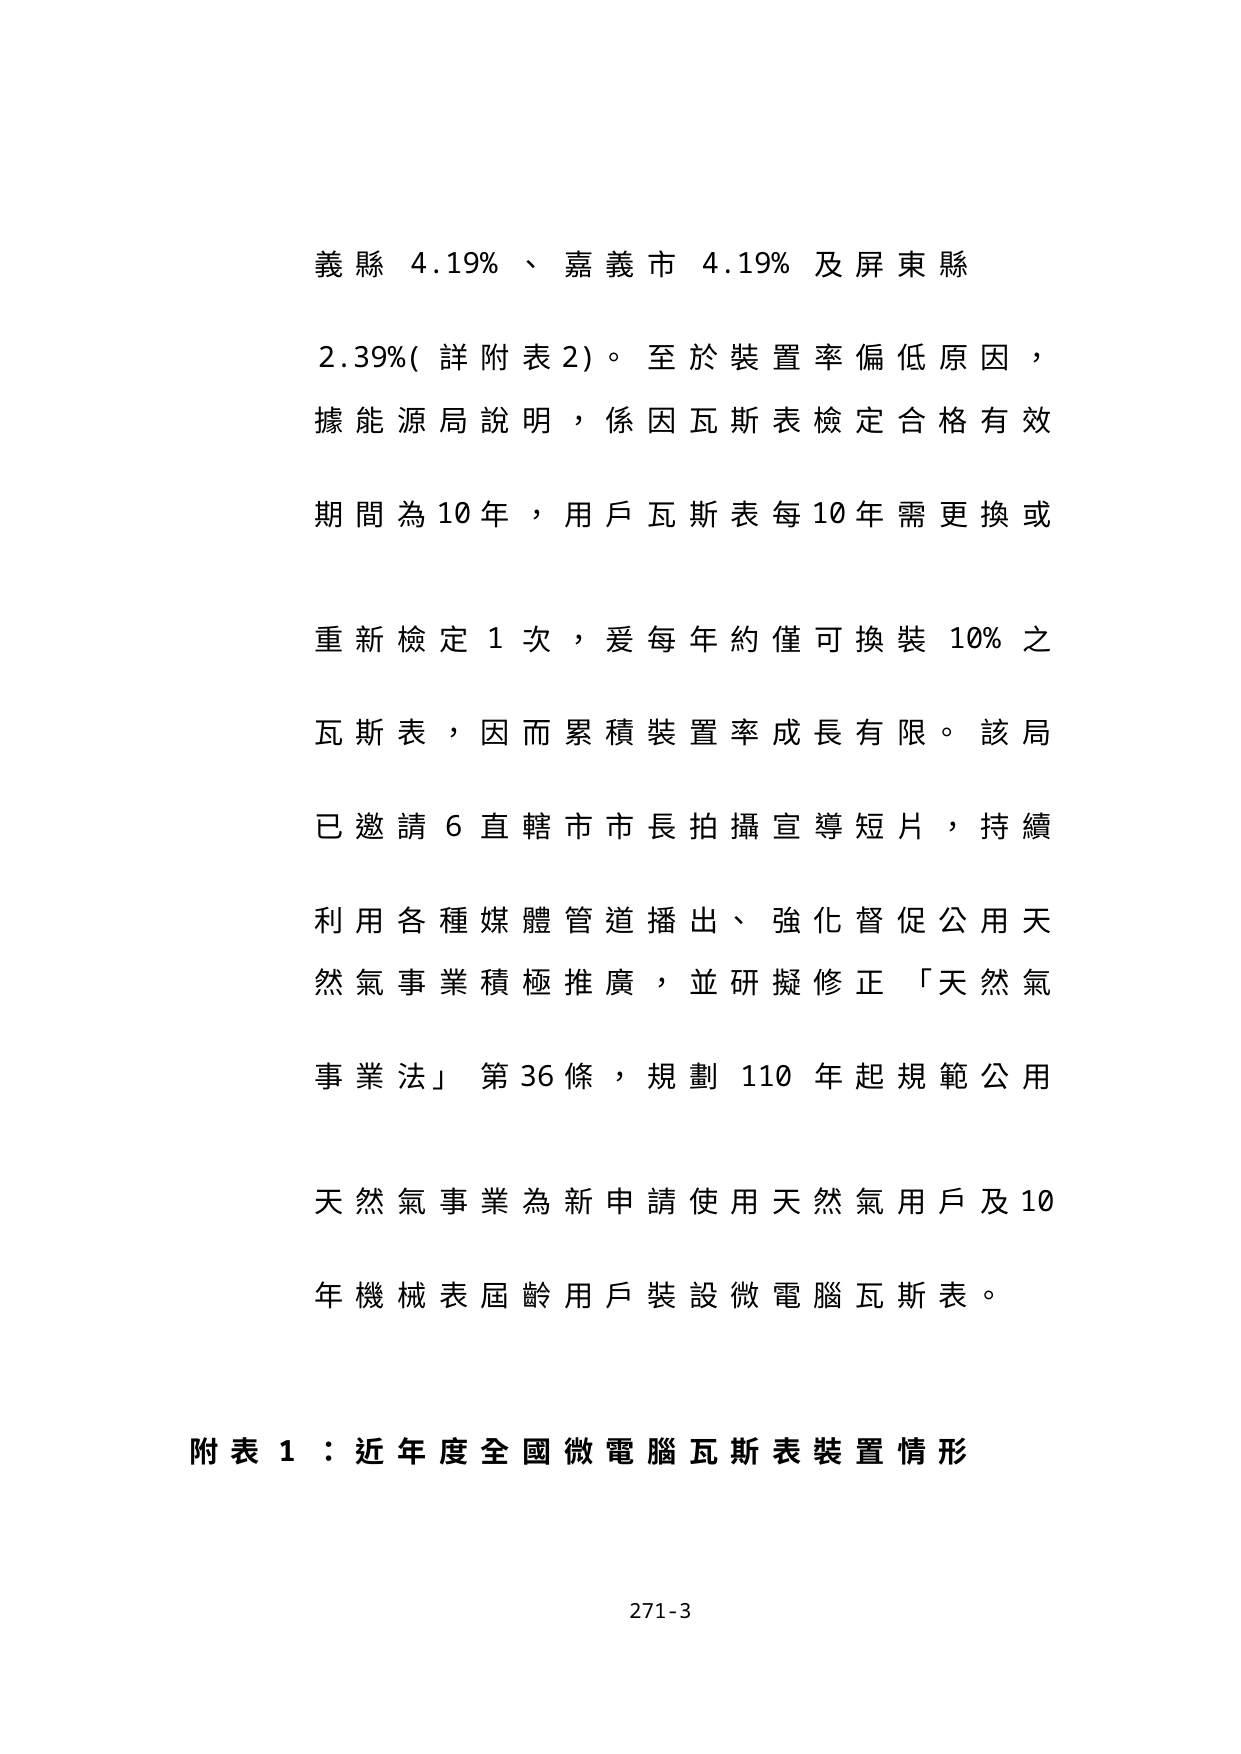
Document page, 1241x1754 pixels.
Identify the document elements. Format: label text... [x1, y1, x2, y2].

text 附表1：近年度全國微電腦瓦斯表裝置情形 [183, 1377, 1058, 1502]
text 本計畫自103年推動迄至108年6月底，全國裝置率24.87%，較107年底之21.55%，增加3.32個百分點(詳附表1)。至於107年底各縣市裝置情形，仍有4縣市裝置率未達5%，包含桃園市1.63%、嘉義縣4.19%、嘉義市4.19%及屏東縣2.39%(詳附表2)。至於裝置率偏低原因，據能源局說明，係因瓦斯表檢定合格有效期間為10年，用戶瓦斯表每10年需更換或重新檢定1次，爰每年約僅可換裝10%之瓦斯表，因而累積裝置率成長有限。該局已邀請6直轄市市長拍攝宣導短片，持續利用各種媒體管道播出、強化督促公用天然氣事業積極推廣，並研擬修正「天然氣事業法」第36條，規劃110年起規範公用天然氣事業為新申請使用天然氣用戶及10年機械表屆齡用戶裝設微電腦瓦斯表。 [271, 189, 1058, 1314]
